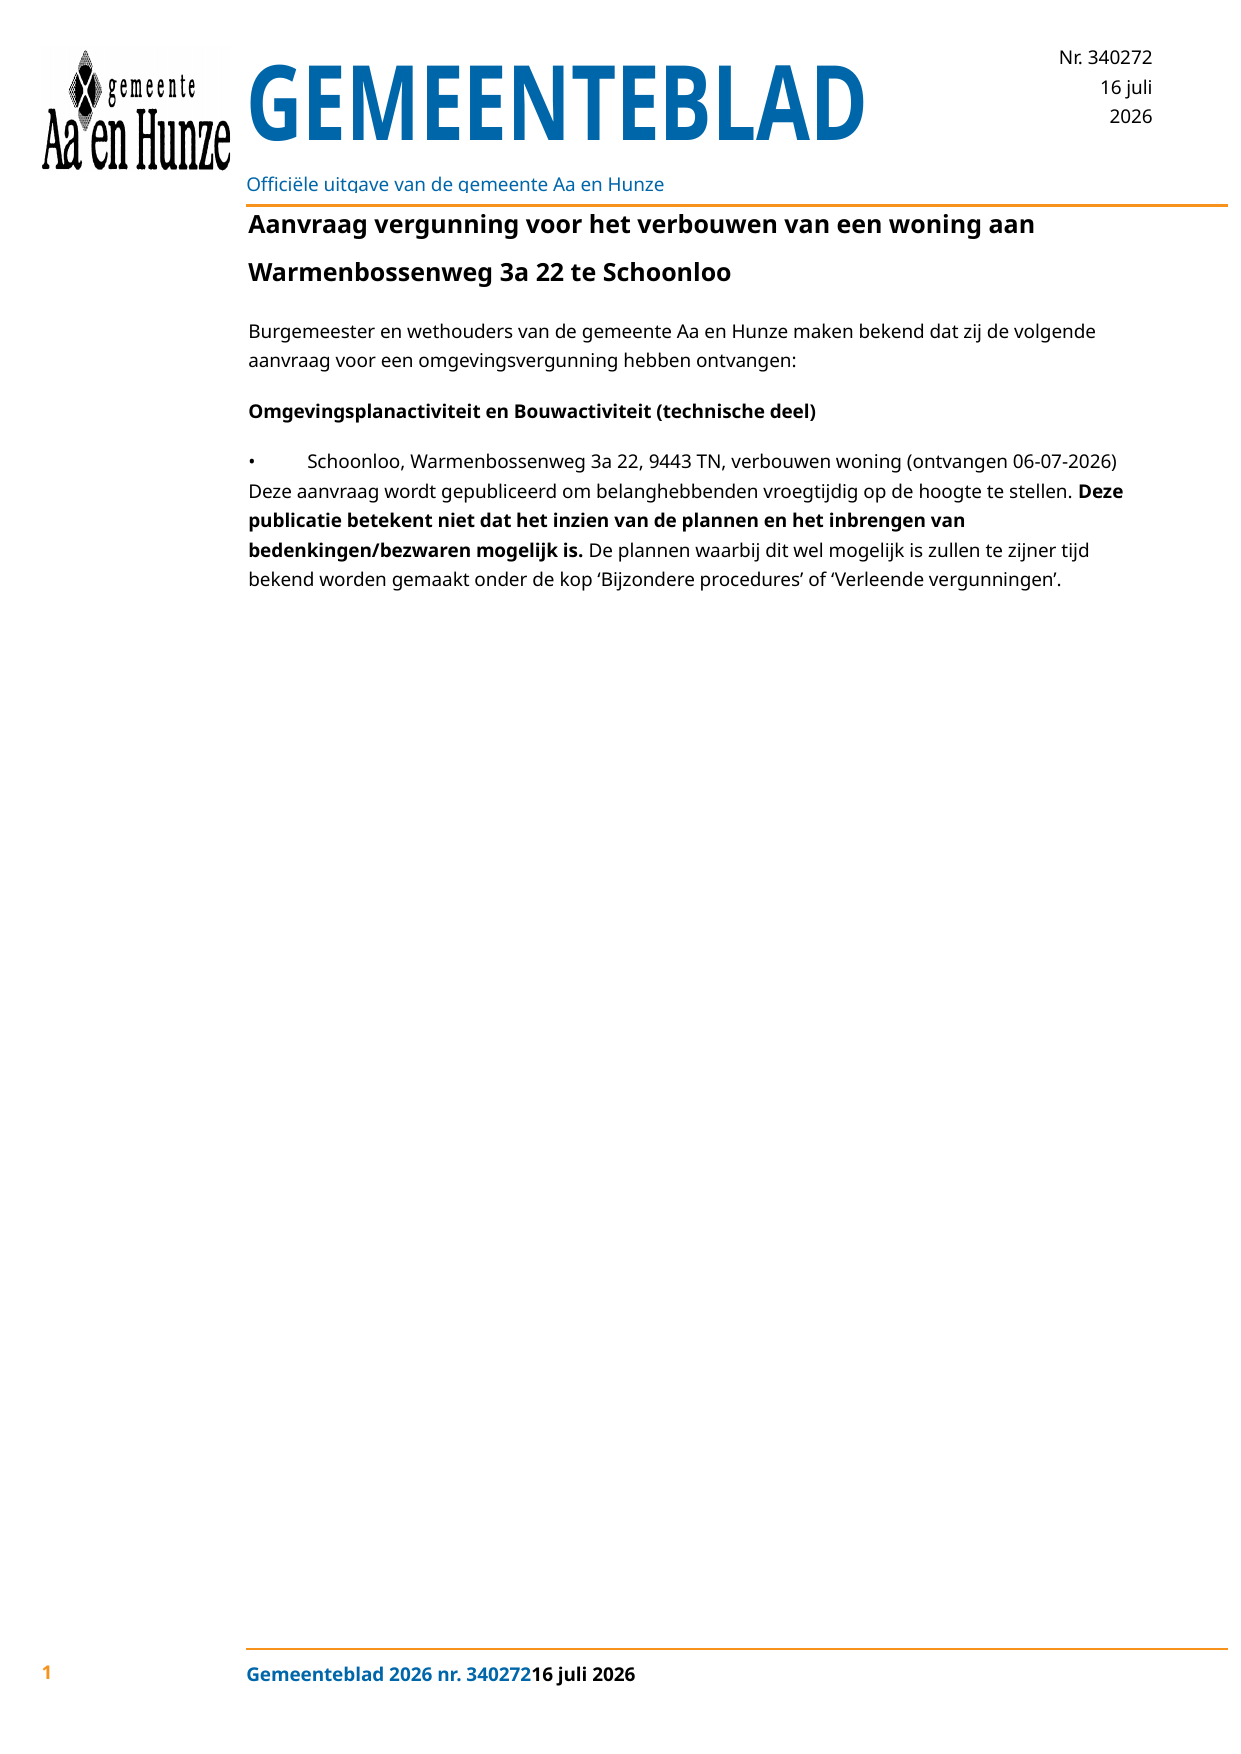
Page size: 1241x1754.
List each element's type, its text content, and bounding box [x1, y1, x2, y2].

text Deze aanvraag wordt gepubliceerd om belanghebbenden vroegtijdig op de hoogte te stellen. Deze publicatie betekent niet dat het inzien van de plannen en het inbrengen van bedenkingen/bezwaren mogelijk is. De plannen waarbij dit wel mogelijk is zullen te zijner tijd bekend worden gemaakt onder de kop ‘Bijzondere procedures’ of ‘Verleende vergunningen’. [248, 478, 1152, 592]
text Omgevingsplanactiviteit en Bouwactiviteit (technische deel) [248, 398, 1152, 424]
text Burgemeester en wethouders van de gemeente Aa en Hunze maken bekend dat zij de volgende aanvraag voor een omgevingsvergunning hebben ontvangen: [248, 318, 1152, 373]
text Aanvraag vergunning voor het verbouwen van een woning aan Warmenbossenweg 3a 22 te Schoonloo [248, 207, 1152, 288]
list Schoonloo, Warmenbossenweg 3a 22, 9443 TN, verbouwen woning (ontvangen 06-07-2026) [248, 448, 1152, 474]
picture [41, 47, 231, 172]
